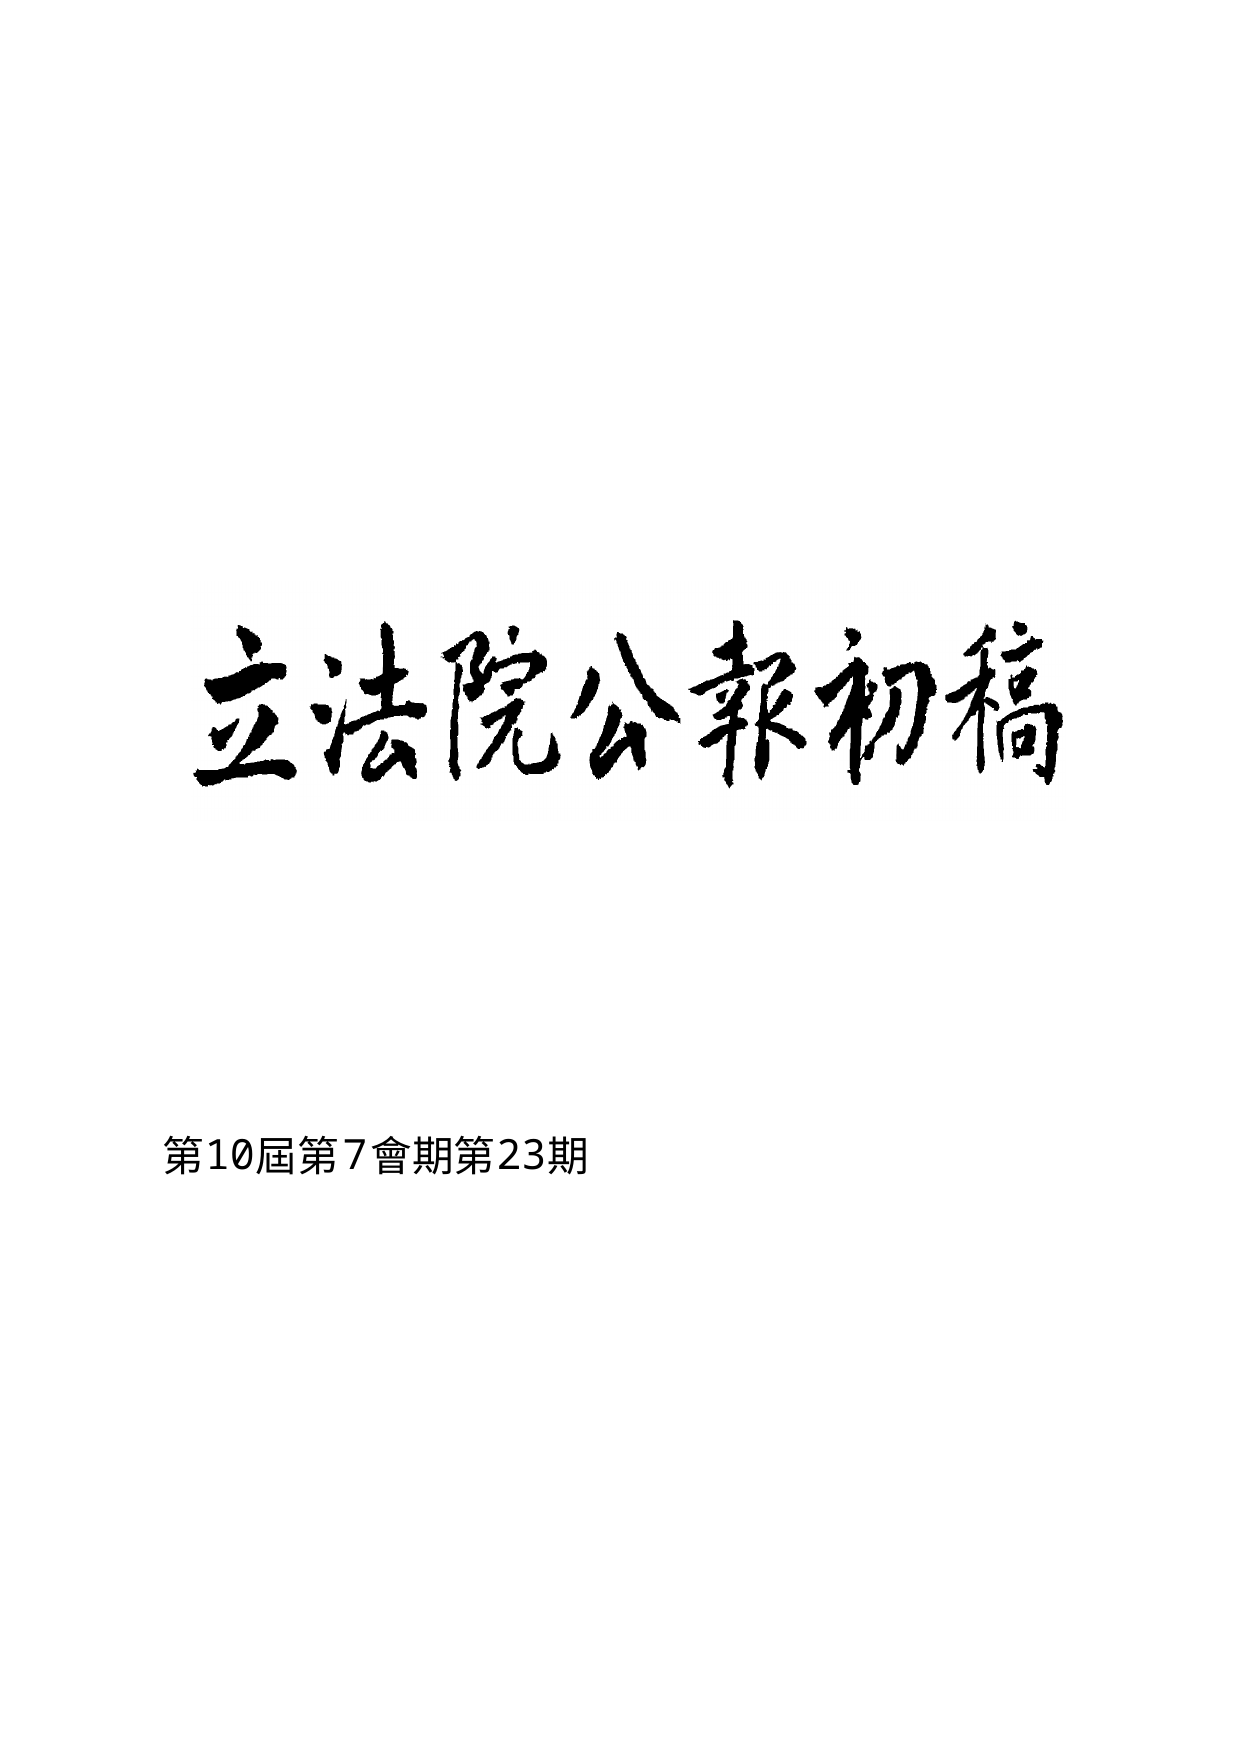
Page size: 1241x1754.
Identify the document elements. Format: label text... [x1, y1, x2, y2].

table_header 第10屆第7會期第23期 [151, 1089, 617, 1234]
table_header [151, 406, 1098, 902]
